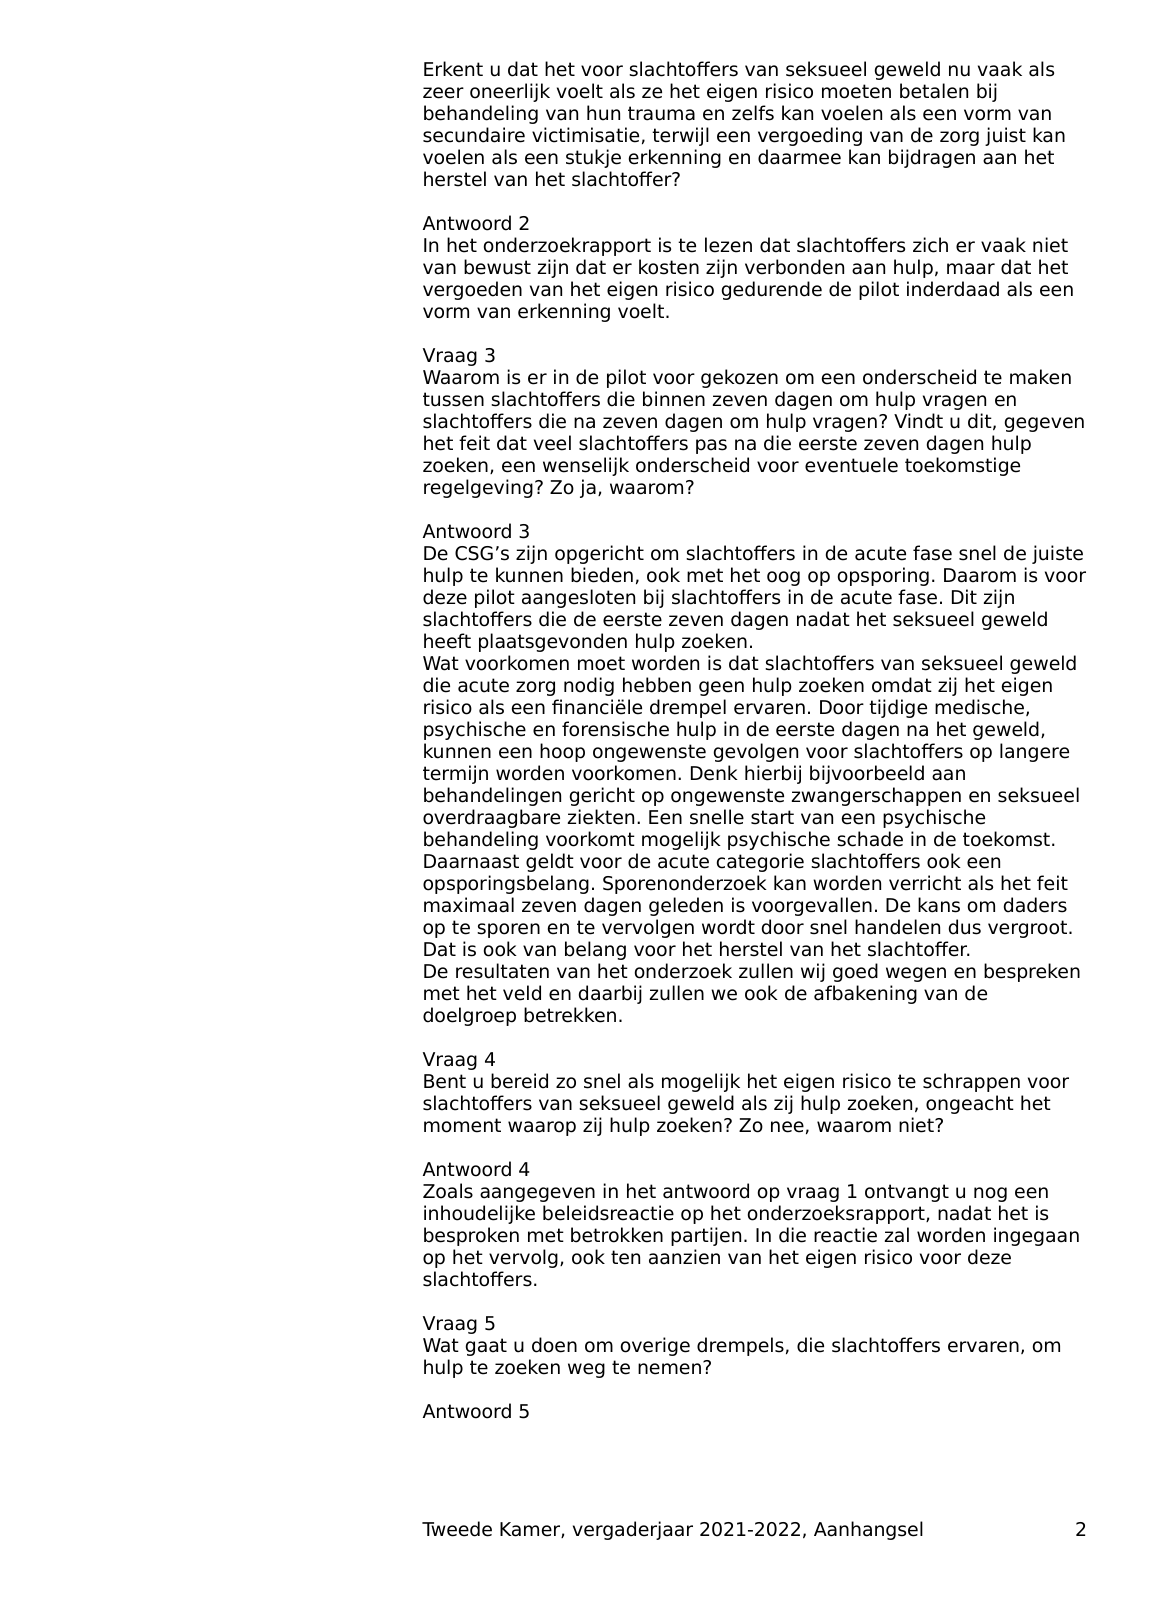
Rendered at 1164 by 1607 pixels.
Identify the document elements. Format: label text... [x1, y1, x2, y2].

text Erkent u dat het voor slachtoffers van seksueel geweld nu vaak als zeer oneerlijk voelt als ze het eigen risico moeten betalen bij behandeling van hun trauma en zelfs kan voelen als een vorm van secundaire victimisatie, terwijl een vergoeding van de zorg juist kan voelen als een stukje erkenning en daarmee kan bijdragen aan het herstel van het slachtoffer? [422, 59, 1087, 191]
text Wat gaat u doen om overige drempels, die slachtoffers ervaren, om hulp te zoeken weg te nemen? [422, 1335, 1087, 1379]
text Vraag 5 [422, 1313, 1087, 1335]
text De resultaten van het onderzoek zullen wij goed wegen en bespreken met het veld en daarbij zullen we ook de afbakening van de doelgroep betrekken. [422, 961, 1087, 1027]
text Antwoord 4 [422, 1159, 1087, 1181]
text De CSG’s zijn opgericht om slachtoffers in de acute fase snel de juiste hulp te kunnen bieden, ook met het oog op opsporing. Daarom is voor deze pilot aangesloten bij slachtoffers in de acute fase. Dit zijn slachtoffers die de eerste zeven dagen nadat het seksueel geweld heeft plaatsgevonden hulp zoeken. [422, 543, 1087, 653]
text In het onderzoekrapport is te lezen dat slachtoffers zich er vaak niet van bewust zijn dat er kosten zijn verbonden aan hulp, maar dat het vergoeden van het eigen risico gedurende de pilot inderdaad als een vorm van erkenning voelt. [422, 235, 1087, 323]
text Bent u bereid zo snel als mogelijk het eigen risico te schrappen voor slachtoffers van seksueel geweld als zij hulp zoeken, ongeacht het moment waarop zij hulp zoeken? Zo nee, waarom niet? [422, 1071, 1087, 1137]
text Wat voorkomen moet worden is dat slachtoffers van seksueel geweld die acute zorg nodig hebben geen hulp zoeken omdat zij het eigen risico als een financiële drempel ervaren. Door tijdige medische, psychische en forensische hulp in de eerste dagen na het geweld, kunnen een hoop ongewenste gevolgen voor slachtoffers op langere termijn worden voorkomen. Denk hierbij bijvoorbeeld aan behandelingen gericht op ongewenste zwangerschappen en seksueel overdraagbare ziekten. Een snelle start van een psychische behandeling voorkomt mogelijk psychische schade in de toekomst. Daarnaast geldt voor de acute categorie slachtoffers ook een opsporingsbelang. Sporenonderzoek kan worden verricht als het feit maximaal zeven dagen geleden is voorgevallen. De kans om daders op te sporen en te vervolgen wordt door snel handelen dus vergroot. Dat is ook van belang voor het herstel van het slachtoffer. [422, 653, 1087, 961]
text Antwoord 5 [422, 1401, 1087, 1423]
text Zoals aangegeven in het antwoord op vraag 1 ontvangt u nog een inhoudelijke beleidsreactie op het onderzoeksrapport, nadat het is besproken met betrokken partijen. In die reactie zal worden ingegaan op het vervolg, ook ten aanzien van het eigen risico voor deze slachtoffers. [422, 1181, 1087, 1291]
text Waarom is er in de pilot voor gekozen om een onderscheid te maken tussen slachtoffers die binnen zeven dagen om hulp vragen en slachtoffers die na zeven dagen om hulp vragen? Vindt u dit, gegeven het feit dat veel slachtoffers pas na die eerste zeven dagen hulp zoeken, een wenselijk onderscheid voor eventuele toekomstige regelgeving? Zo ja, waarom? [422, 367, 1087, 499]
text Antwoord 2 [422, 213, 1087, 235]
text Vraag 3 [422, 345, 1087, 367]
text Antwoord 3 [422, 521, 1087, 543]
text Vraag 4 [422, 1049, 1087, 1071]
